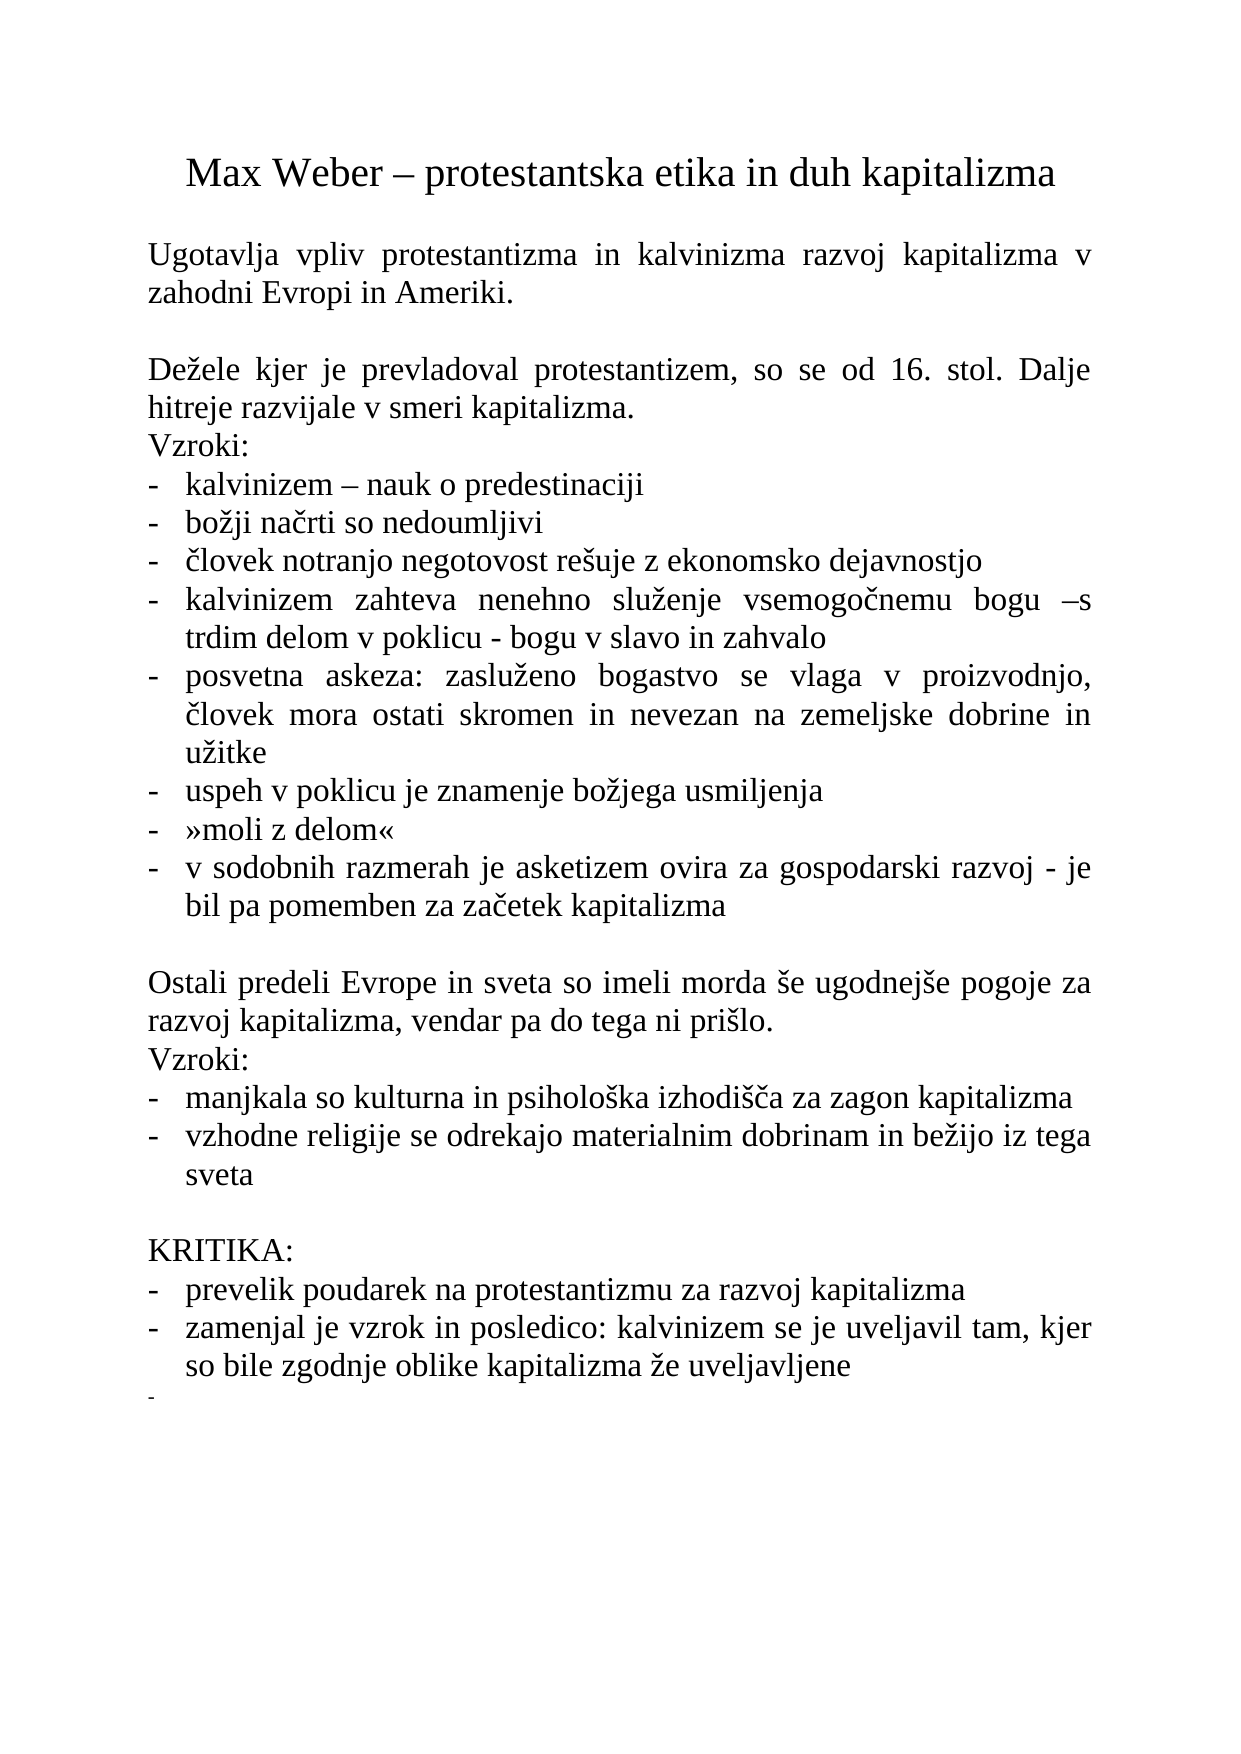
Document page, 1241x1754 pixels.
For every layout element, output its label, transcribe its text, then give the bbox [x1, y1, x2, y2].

list zamenjal je vzrok in posledico: kalvinizem se je uveljavil tam, kjer so bile zgodnje oblike kapitalizma že uveljavljene [148, 1307, 1093, 1384]
text Vzroki: [148, 1039, 1093, 1077]
list »moli z delom« [148, 809, 1093, 847]
list vzhodne religije se odrekajo materialnim dobrinam in bežijo iz tega sveta [148, 1116, 1093, 1192]
list manjkala so kulturna in psihološka izhodišča za zagon kapitalizma [148, 1077, 1093, 1116]
text Ugotavlja vpliv protestantizma in kalvinizma razvoj kapitalizma v zahodni Evropi in Ameriki. [148, 234, 1093, 311]
list božji načrti so nedoumljivi [148, 502, 1093, 541]
text Vzroki: [148, 426, 1093, 464]
list posvetna askeza: zasluženo bogastvo se vlaga v proizvodnjo, človek mora ostati skromen in nevezan na zemeljske dobrine in užitke [148, 656, 1093, 771]
text KRITIKA: [148, 1231, 1093, 1269]
list prevelik poudarek na protestantizmu za razvoj kapitalizma [148, 1269, 1093, 1307]
list uspeh v poklicu je znamenje božjega usmiljenja [148, 771, 1093, 809]
text Ostali predeli Evrope in sveta so imeli morda še ugodnejše pogoje za razvoj kapitalizma, vendar pa do tega ni prišlo. [148, 962, 1093, 1039]
list v sodobnih razmerah je asketizem ovira za gospodarski razvoj - je bil pa pomemben za začetek kapitalizma [148, 847, 1093, 924]
list človek notranjo negotovost rešuje z ekonomsko dejavnostjo [148, 541, 1093, 579]
text Max Weber – protestantska etika in duh kapitalizma [185, 148, 1093, 196]
list kalvinizem – nauk o predestinaciji [148, 464, 1093, 502]
text Dežele kjer je prevladoval protestantizem, so se od 16. stol. Dalje hitreje razvijale v smeri kapitalizma. [148, 349, 1093, 426]
list kalvinizem zahteva nenehno služenje vsemogočnemu bogu –s trdim delom v poklicu - bogu v slavo in zahvalo [148, 579, 1093, 656]
